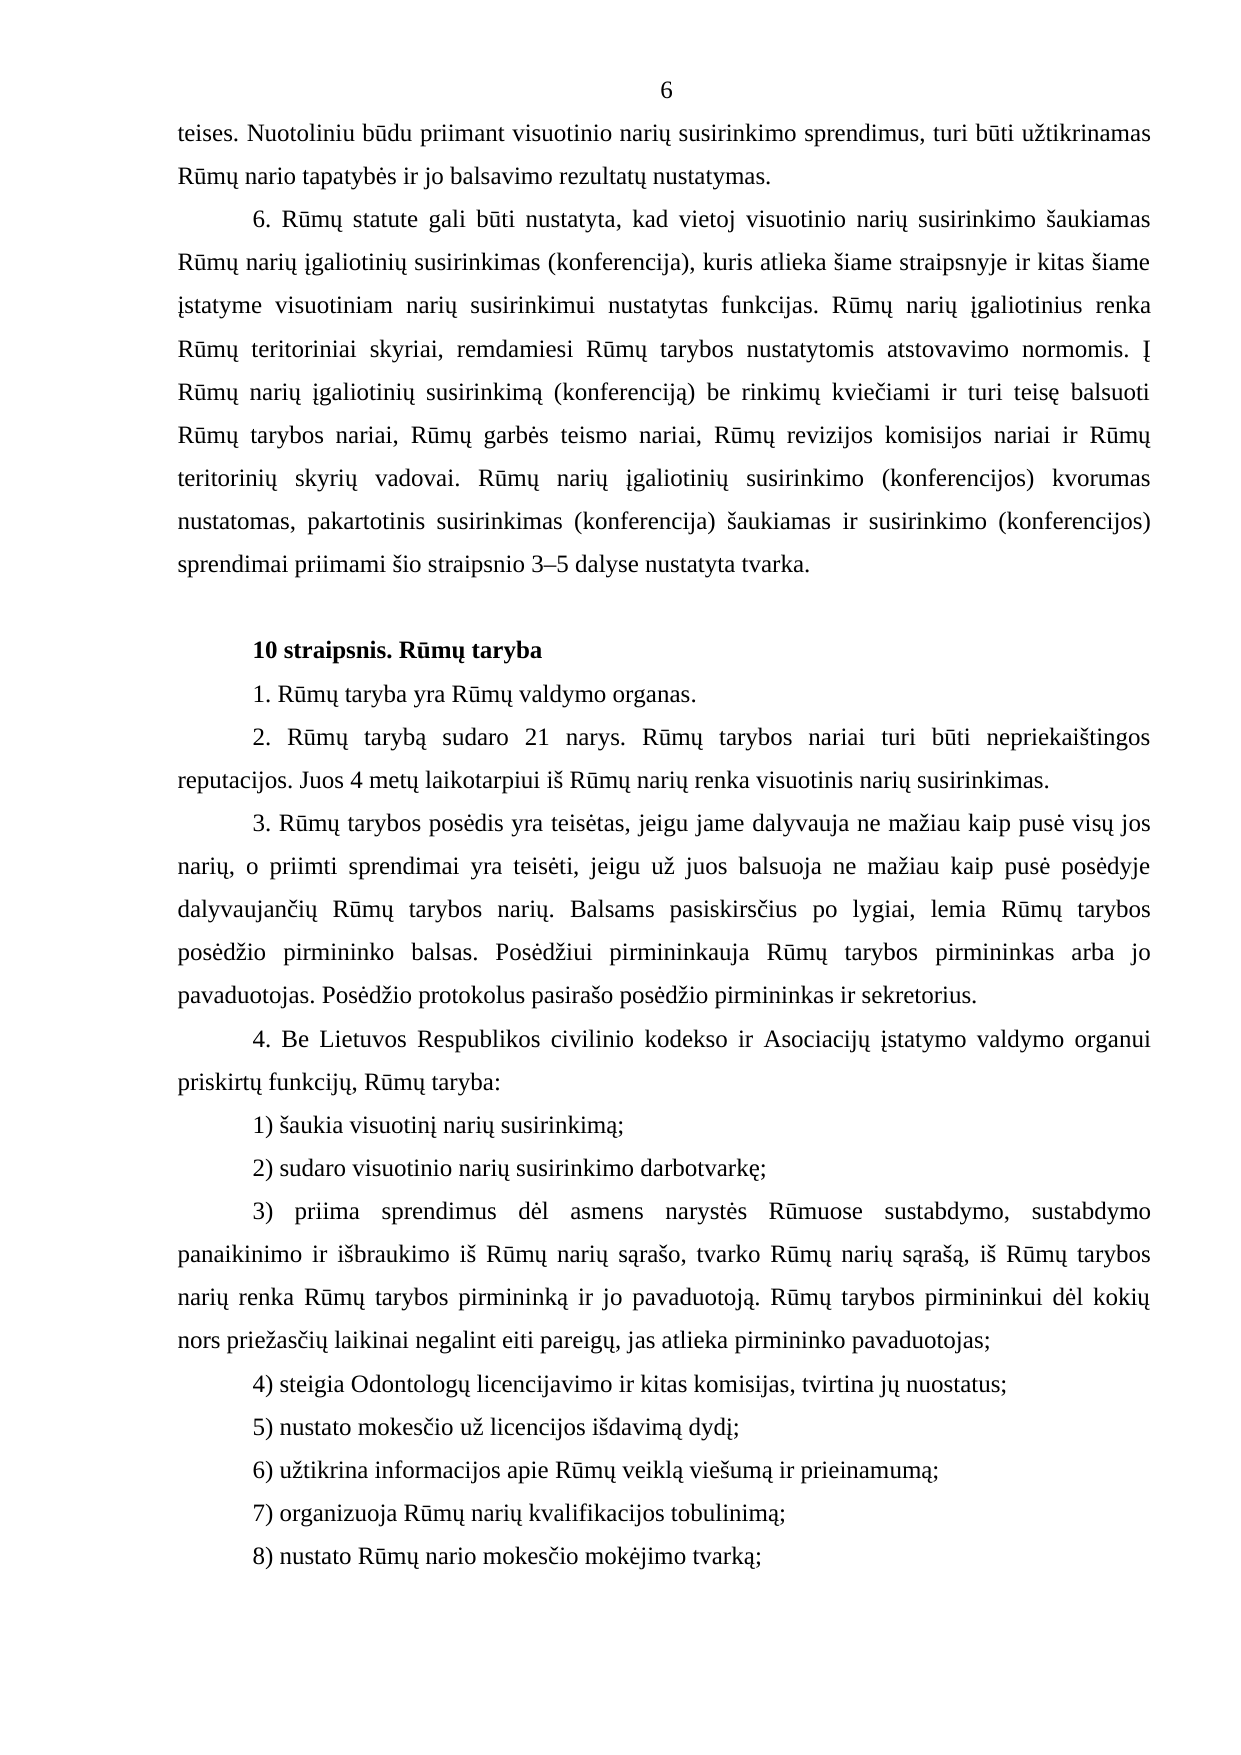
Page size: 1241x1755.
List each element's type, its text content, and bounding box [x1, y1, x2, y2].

text 3) priima sprendimus dėl asmens narystės Rūmuose sustabdymo, sustabdymo panaikinimo ir išbraukimo iš Rūmų narių sąrašo, tvarko Rūmų narių sąrašą, iš Rūmų tarybos narių renka Rūmų tarybos pirmininką ir jo pavaduotoją. Rūmų tarybos pirmininkui dėl kokių nors priežasčių laikinai negalint eiti pareigų, jas atlieka pirmininko pavaduotojas; [177, 1196, 1152, 1354]
text 8) nustato Rūmų nario mokesčio mokėjimo tvarką; [177, 1541, 1152, 1570]
text 1. Rūmų taryba yra Rūmų valdymo organas. [177, 679, 1152, 707]
text 2) sudaro visuotinio narių susirinkimo darbotvarkę; [177, 1153, 1152, 1182]
text 5) nustato mokesčio už licencijos išdavimą dydį; [177, 1412, 1152, 1441]
text 3. Rūmų tarybos posėdis yra teisėtas, jeigu jame dalyvauja ne mažiau kaip pusė visų jos narių, o priimti sprendimai yra teisėti, jeigu už juos balsuoja ne mažiau kaip pusė posėdyje dalyvaujančių Rūmų tarybos narių. Balsams pasiskirsčius po lygiai, lemia Rūmų tarybos posėdžio pirmininko balsas. Posėdžiui pirmininkauja Rūmų tarybos pirmininkas arba jo pavaduotojas. Posėdžio protokolus pasirašo posėdžio pirmininkas ir sekretorius. [177, 808, 1152, 1009]
text 4) steigia Odontologų licencijavimo ir kitas komisijas, tvirtina jų nuostatus; [177, 1369, 1152, 1397]
text 2. Rūmų tarybą sudaro 21 narys. Rūmų tarybos nariai turi būti nepriekaištingos reputacijos. Juos 4 metų laikotarpiui iš Rūmų narių renka visuotinis narių susirinkimas. [177, 722, 1152, 794]
text 7) organizuoja Rūmų narių kvalifikacijos tobulinimą; [177, 1498, 1152, 1527]
text 6) užtikrina informacijos apie Rūmų veiklą viešumą ir prieinamumą; [177, 1455, 1152, 1484]
text teises. Nuotoliniu būdu priimant visuotinio narių susirinkimo sprendimus, turi būti užtikrinamas Rūmų nario tapatybės ir jo balsavimo rezultatų nustatymas. [177, 118, 1152, 190]
text 4. Be Lietuvos Respublikos civilinio kodekso ir Asociacijų įstatymo valdymo organui priskirtų funkcijų, Rūmų taryba: [177, 1024, 1152, 1096]
text 6. Rūmų statute gali būti nustatyta, kad vietoj visuotinio narių susirinkimo šaukiamas Rūmų narių įgaliotinių susirinkimas (konferencija), kuris atlieka šiame straipsnyje ir kitas šiame įstatyme visuotiniam narių susirinkimui nustatytas funkcijas. Rūmų narių įgaliotinius renka Rūmų teritoriniai skyriai, remdamiesi Rūmų tarybos nustatytomis atstovavimo normomis. Į Rūmų narių įgaliotinių susirinkimą (konferenciją) be rinkimų kviečiami ir turi teisę balsuoti Rūmų tarybos nariai, Rūmų garbės teismo nariai, Rūmų revizijos komisijos nariai ir Rūmų teritorinių skyrių vadovai. Rūmų narių įgaliotinių susirinkimo (konferencijos) kvorumas nustatomas, pakartotinis susirinkimas (konferencija) šaukiamas ir susirinkimo (konferencijos) sprendimai priimami šio straipsnio 3–5 dalyse nustatyta tvarka. [177, 204, 1152, 578]
text 1) šaukia visuotinį narių susirinkimą; [177, 1110, 1152, 1139]
text 10 straipsnis. Rūmų taryba [177, 636, 1152, 664]
